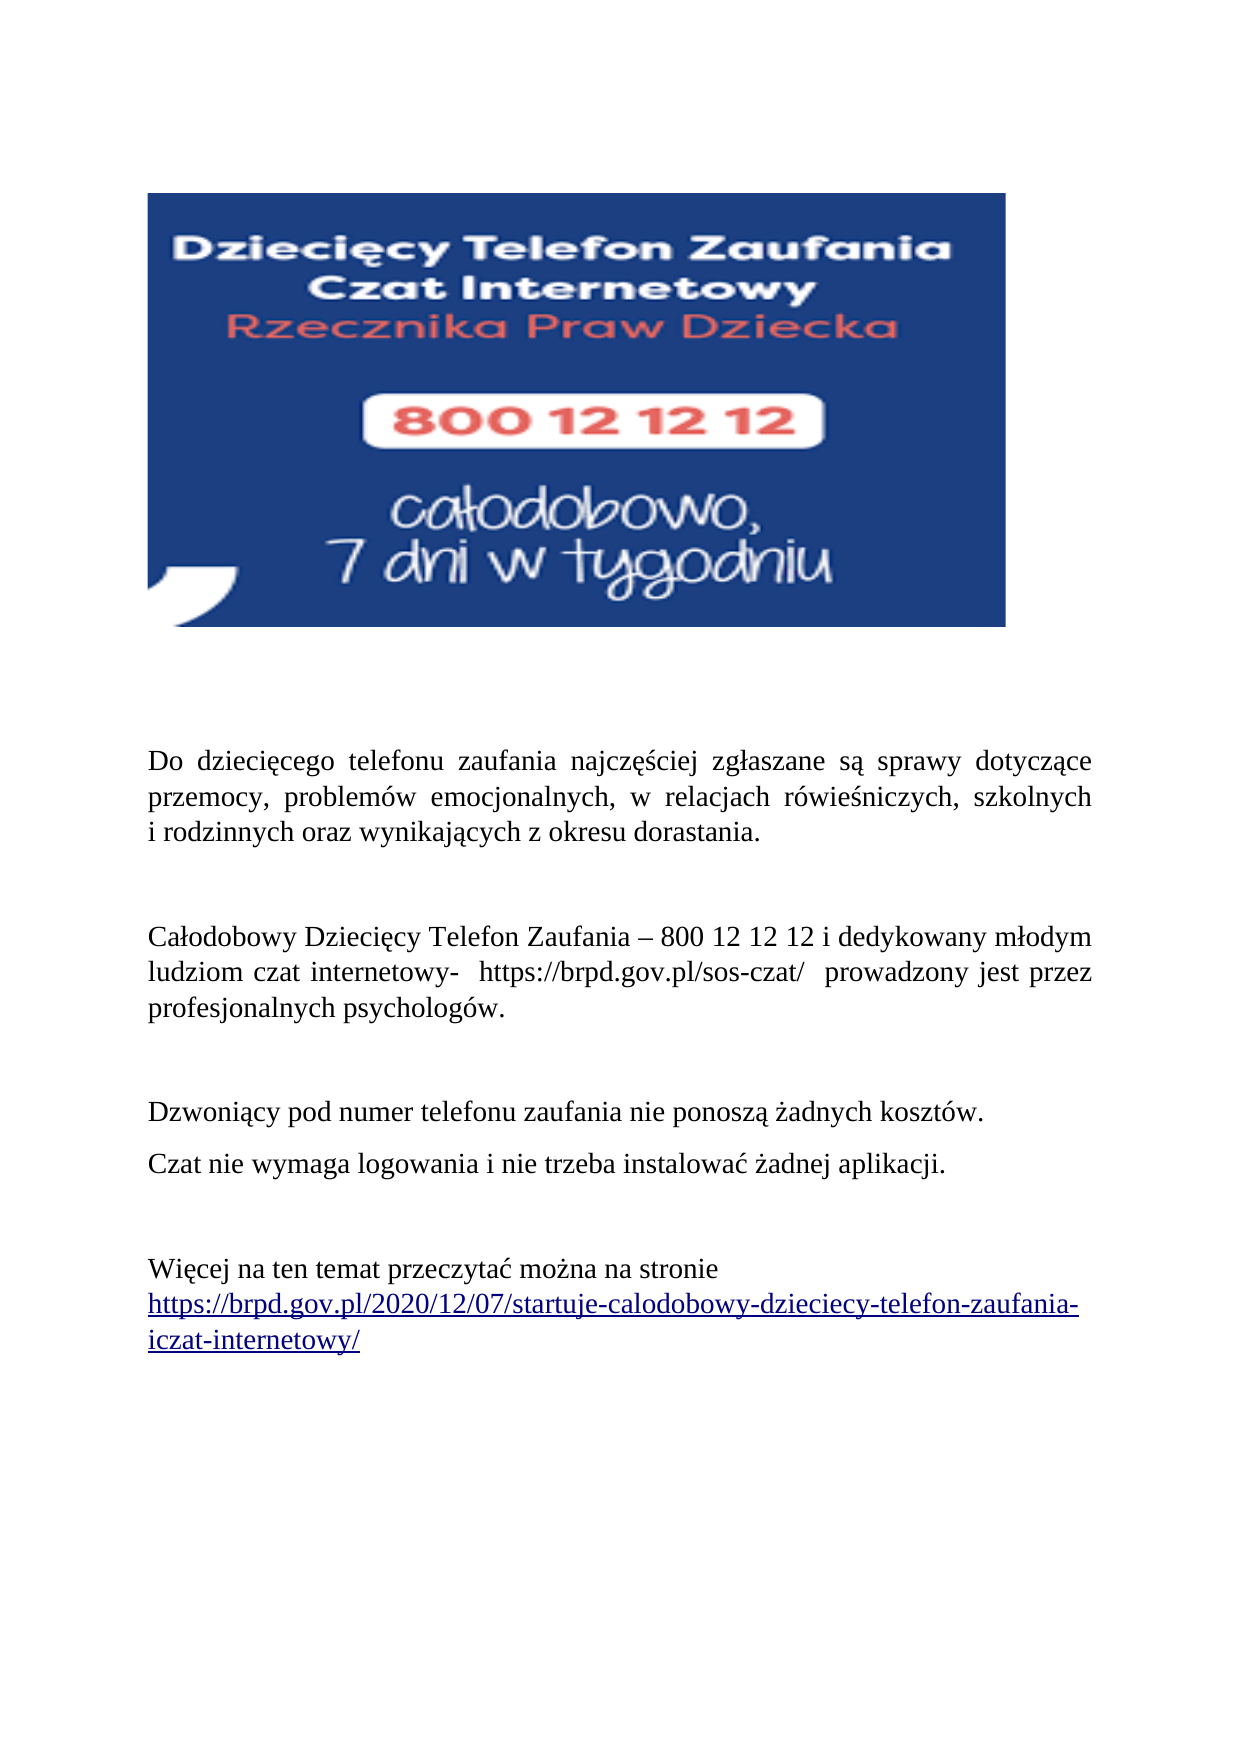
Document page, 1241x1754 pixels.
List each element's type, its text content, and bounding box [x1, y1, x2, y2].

text Całodobowy Dziecięcy Telefon Zaufania – 800 12 12 12 i dedykowany młodym ludziom czat internetowy- https://brpd.gov.pl/sos-czat/ prowadzony jest przez profesjonalnych psychologów. [148, 919, 1093, 1023]
text Do dziecięcego telefonu zaufania najczęściej zgłaszane są sprawy dotyczące przemocy, problemów emocjonalnych, w relacjach rówieśniczych, szkolnych i rodzinnych oraz wynikających z okresu dorastania. [148, 743, 1093, 848]
text Czat nie wymaga logowania i nie trzeba instalować żadnej aplikacji. [148, 1146, 1093, 1180]
text Dzwoniący pod numer telefonu zaufania nie ponoszą żadnych kosztów. [148, 1094, 1093, 1128]
text Więcej na ten temat przeczytać można na stronie https://brpd.gov.pl/2020/12/07/startuje-calodobowy-dzieciecy-telefon-zaufania-iczat-internetowy/ [148, 1251, 1093, 1355]
